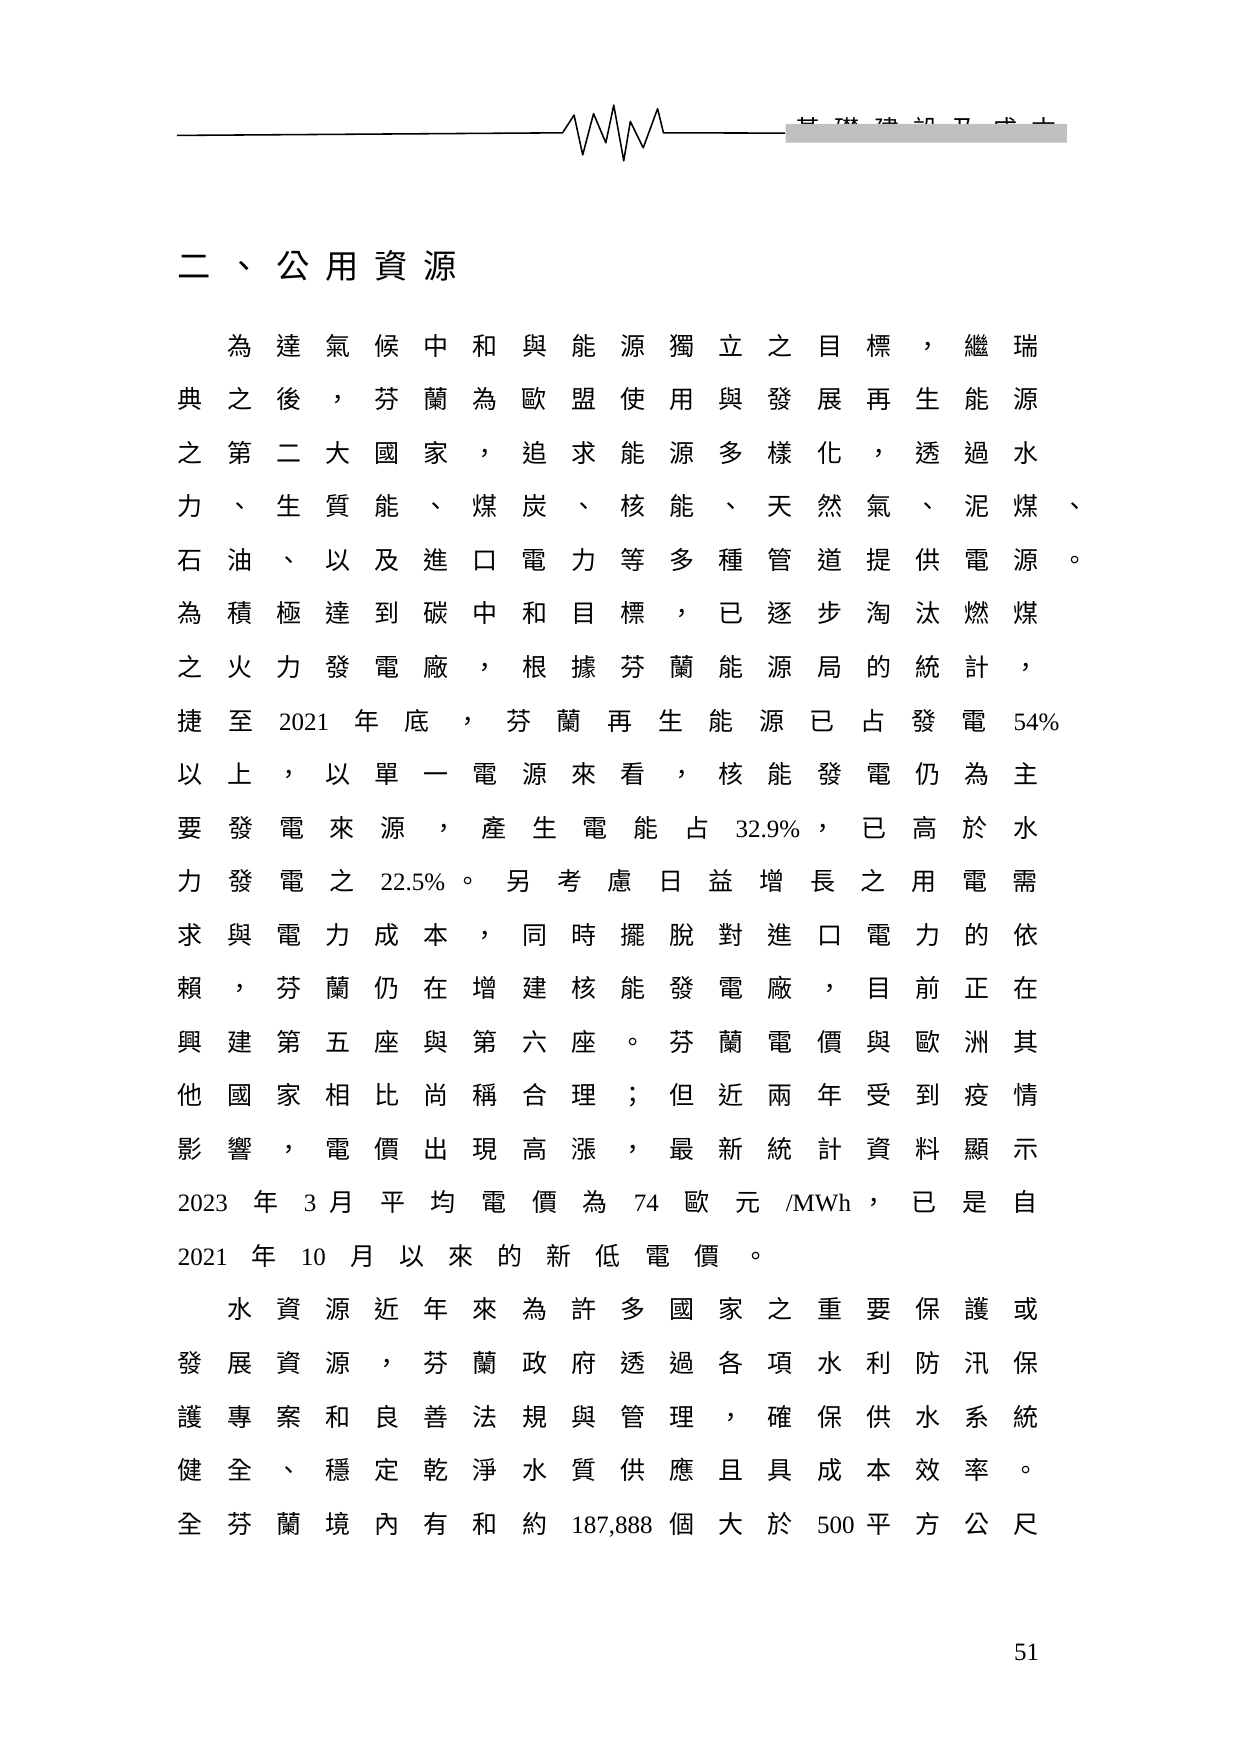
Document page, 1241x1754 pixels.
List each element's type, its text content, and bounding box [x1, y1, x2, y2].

text 為達氣候中和與能源獨立之目標，繼瑞典之後，芬蘭為歐盟使用與發展再生能源之第二大國家，追求能源多樣化，透過水力、生質能、煤炭、核能、天然氣、泥煤、石油、以及進口電力等多種管道提供電源。為積極達到碳中和目標，已逐步淘汰燃煤之火力發電廠，根據芬蘭能源局的統計，捷至2021年底，芬蘭再生能源已占發電54%以上，以單一電源來看，核能發電仍為主要發電來源，產生電能占32.9%，已高於水力發電之22.5%。另考慮日益增長之用電需求與電力成本，同時擺脫對進口電力的依賴，芬蘭仍在增建核能發電廠，目前正在興建第五座與第六座。芬蘭電價與歐洲其他國家相比尚稱合理；但近兩年受到疫情影響，電價出現高漲，最新統計資料顯示2023年3月平均電價為74歐元/MWh，已是自2021年10月以來的新低電價。 [178, 317, 1063, 1281]
text 二、公用資源 [178, 237, 1063, 291]
text 水資源近年來為許多國家之重要保護或發展資源，芬蘭政府透過各項水利防汛保護專案和良善法規與管理，確保供水系統健全、穩定乾淨水質供應且具成本效率。全芬蘭境內有和約187,888個大於500平方公尺的湖泊和總長超過25,000公里的多條河流，近八成水源狀態屬良好或優良。芬蘭每年僅使用約2.3%的淡水，其中80%為產業所用，15%為家庭用水。芬蘭自來水均為可飲用水，約9成居民可取得經淨化處理之水源和衛生設施；僅居住於偏遠地區約30萬居民無法取得自來水，須於當地鑿井取水。 [178, 1281, 1063, 1549]
